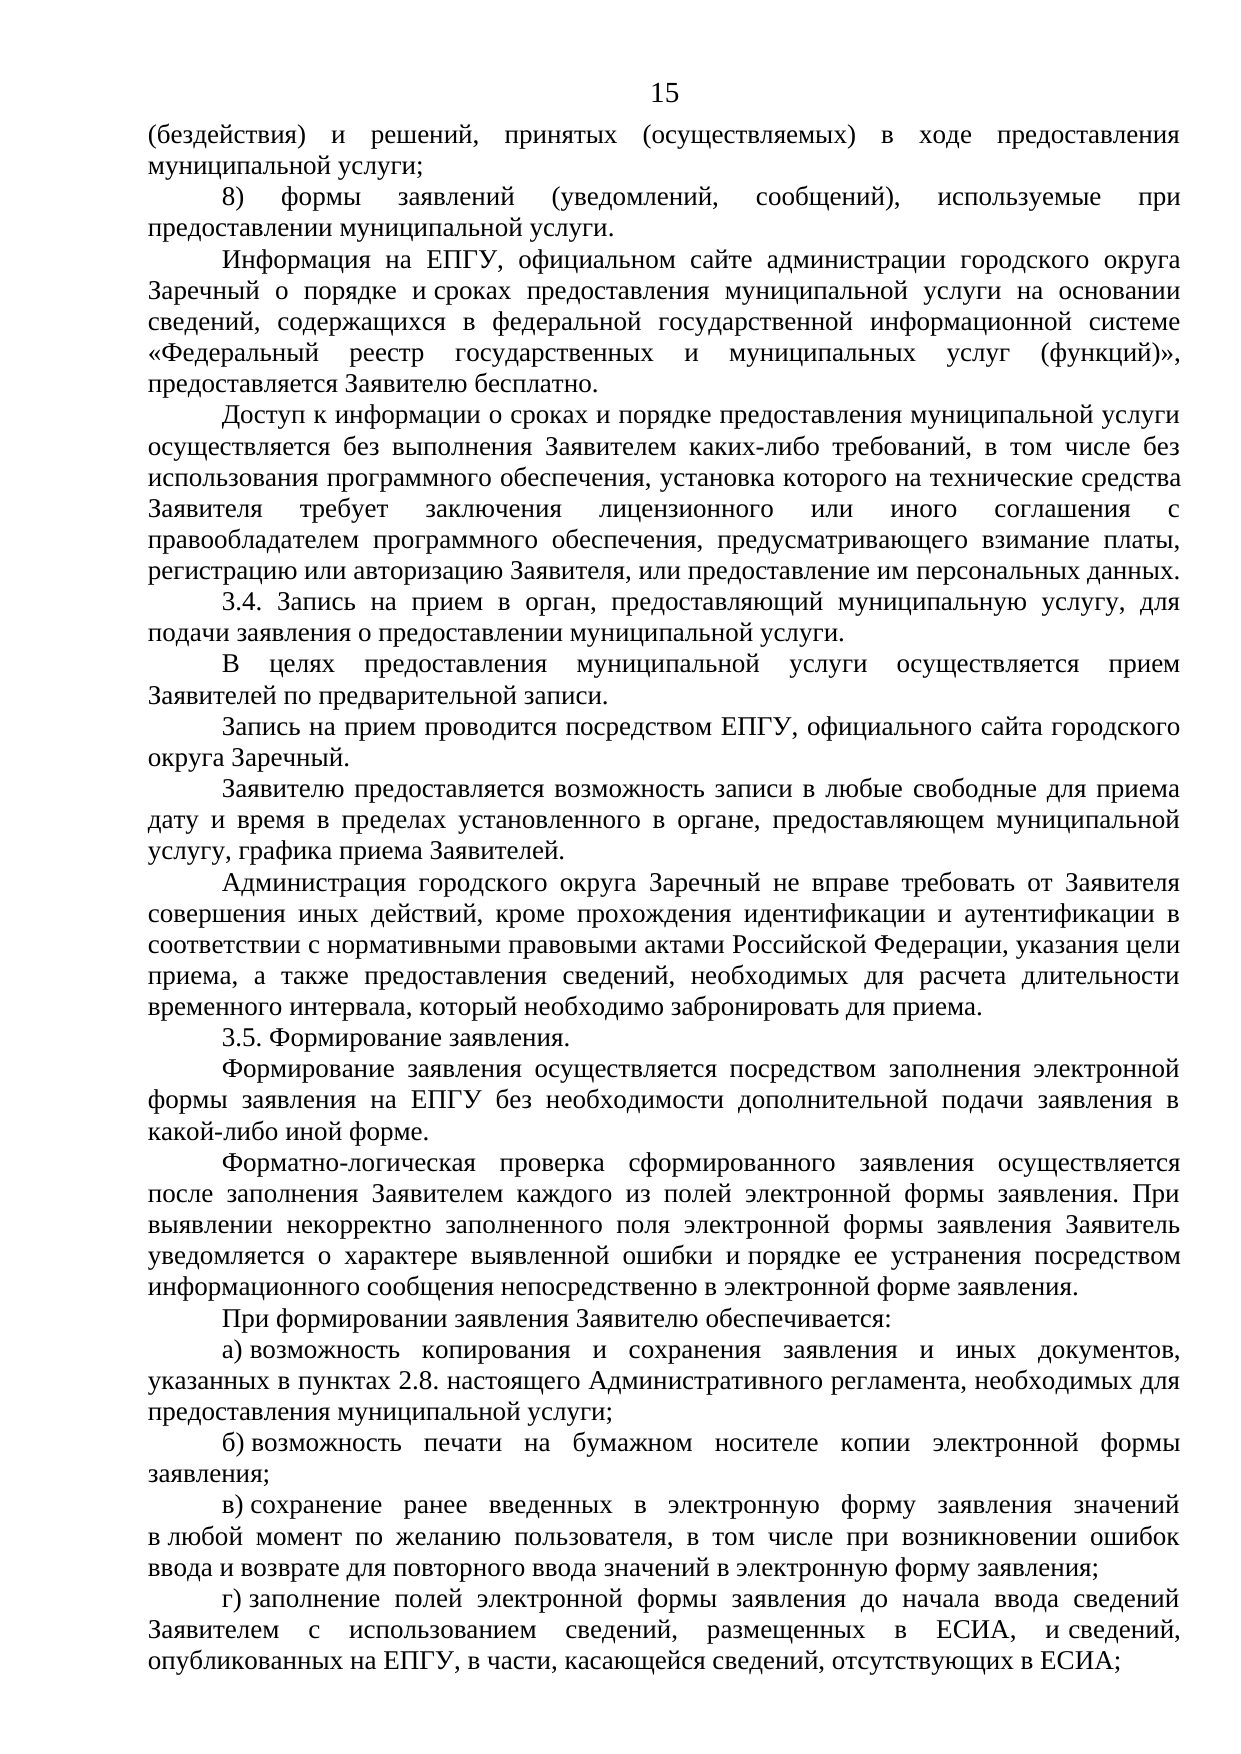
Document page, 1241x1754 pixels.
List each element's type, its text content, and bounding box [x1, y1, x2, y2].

text б) возможность печати на бумажном носителе копии электронной формы заявления; [148, 1426, 1181, 1488]
text 3.4. Запись на прием в орган, предоставляющий муниципальную услугу, для подачи заявления о предоставлении муниципальной услуги. [148, 585, 1181, 648]
text 3.5. Формирование заявления. [148, 1021, 1181, 1052]
text 8) формы заявлений (уведомлений, сообщений), используемые при предоставлении муниципальной услуги. [148, 180, 1181, 243]
text Заявителю предоставляется возможность записи в любые свободные для приема дату и время в пределах установленного в органе, предоставляющем муниципальной услугу, графика приема Заявителей. [148, 772, 1181, 866]
text г) заполнение полей электронной формы заявления до начала ввода сведений Заявителем с использованием сведений, размещенных в ЕСИА, и сведений, опубликованных на ЕПГУ, в части, касающейся сведений, отсутствующих в ЕСИА; [148, 1582, 1181, 1675]
text Администрация городского округа Заречный не вправе требовать от Заявителя совершения иных действий, кроме прохождения идентификации и аутентификации в соответствии с нормативными правовыми актами Российской Федерации, указания цели приема, а также предоставления сведений, необходимых для расчета длительности временного интервала, который необходимо забронировать для приема. [148, 866, 1181, 1021]
text (бездействия) и решений, принятых (осуществляемых) в ходе предоставления муниципальной услуги; [148, 118, 1181, 180]
text Форматно-логическая проверка сформированного заявления осуществляется после заполнения Заявителем каждого из полей электронной формы заявления. При выявлении некорректно заполненного поля электронной формы заявления Заявитель уведомляется о характере выявленной ошибки и порядке ее устранения посредством информационного сообщения непосредственно в электронной форме заявления. [148, 1146, 1181, 1302]
text В целях предоставления муниципальной услуги осуществляется прием Заявителей по предварительной записи. [148, 648, 1181, 710]
text а) возможность копирования и сохранения заявления и иных документов, указанных в пунктах 2.8. настоящего Административного регламента, необходимых для предоставления муниципальной услуги; [148, 1333, 1181, 1426]
text Доступ к информации о сроках и порядке предоставления муниципальной услуги осуществляется без выполнения Заявителем каких-либо требований, в том числе без использования программного обеспечения, установка которого на технические средства Заявителя требует заключения лицензионного или иного соглашения с правообладателем программного обеспечения, предусматривающего взимание платы, регистрацию или авторизацию Заявителя, или предоставление им персональных данных. [148, 398, 1181, 585]
text Формирование заявления осуществляется посредством заполнения электронной формы заявления на ЕПГУ без необходимости дополнительной подачи заявления в какой-либо иной форме. [148, 1052, 1181, 1146]
text в) сохранение ранее введенных в электронную форму заявления значений в любой момент по желанию пользователя, в том числе при возникновении ошибок ввода и возврате для повторного ввода значений в электронную форму заявления; [148, 1488, 1181, 1582]
text При формировании заявления Заявителю обеспечивается: [222, 1302, 1181, 1333]
text Запись на прием проводится посредством ЕПГУ, официального сайта городского округа Заречный. [148, 710, 1181, 772]
text Информация на ЕПГУ, официальном сайте администрации городского округа Заречный о порядке и сроках предоставления муниципальной услуги на основании сведений, содержащихся в федеральной государственной информационной системе «Федеральный реестр государственных и муниципальных услуг (функций)», предоставляется Заявителю бесплатно. [148, 243, 1181, 398]
